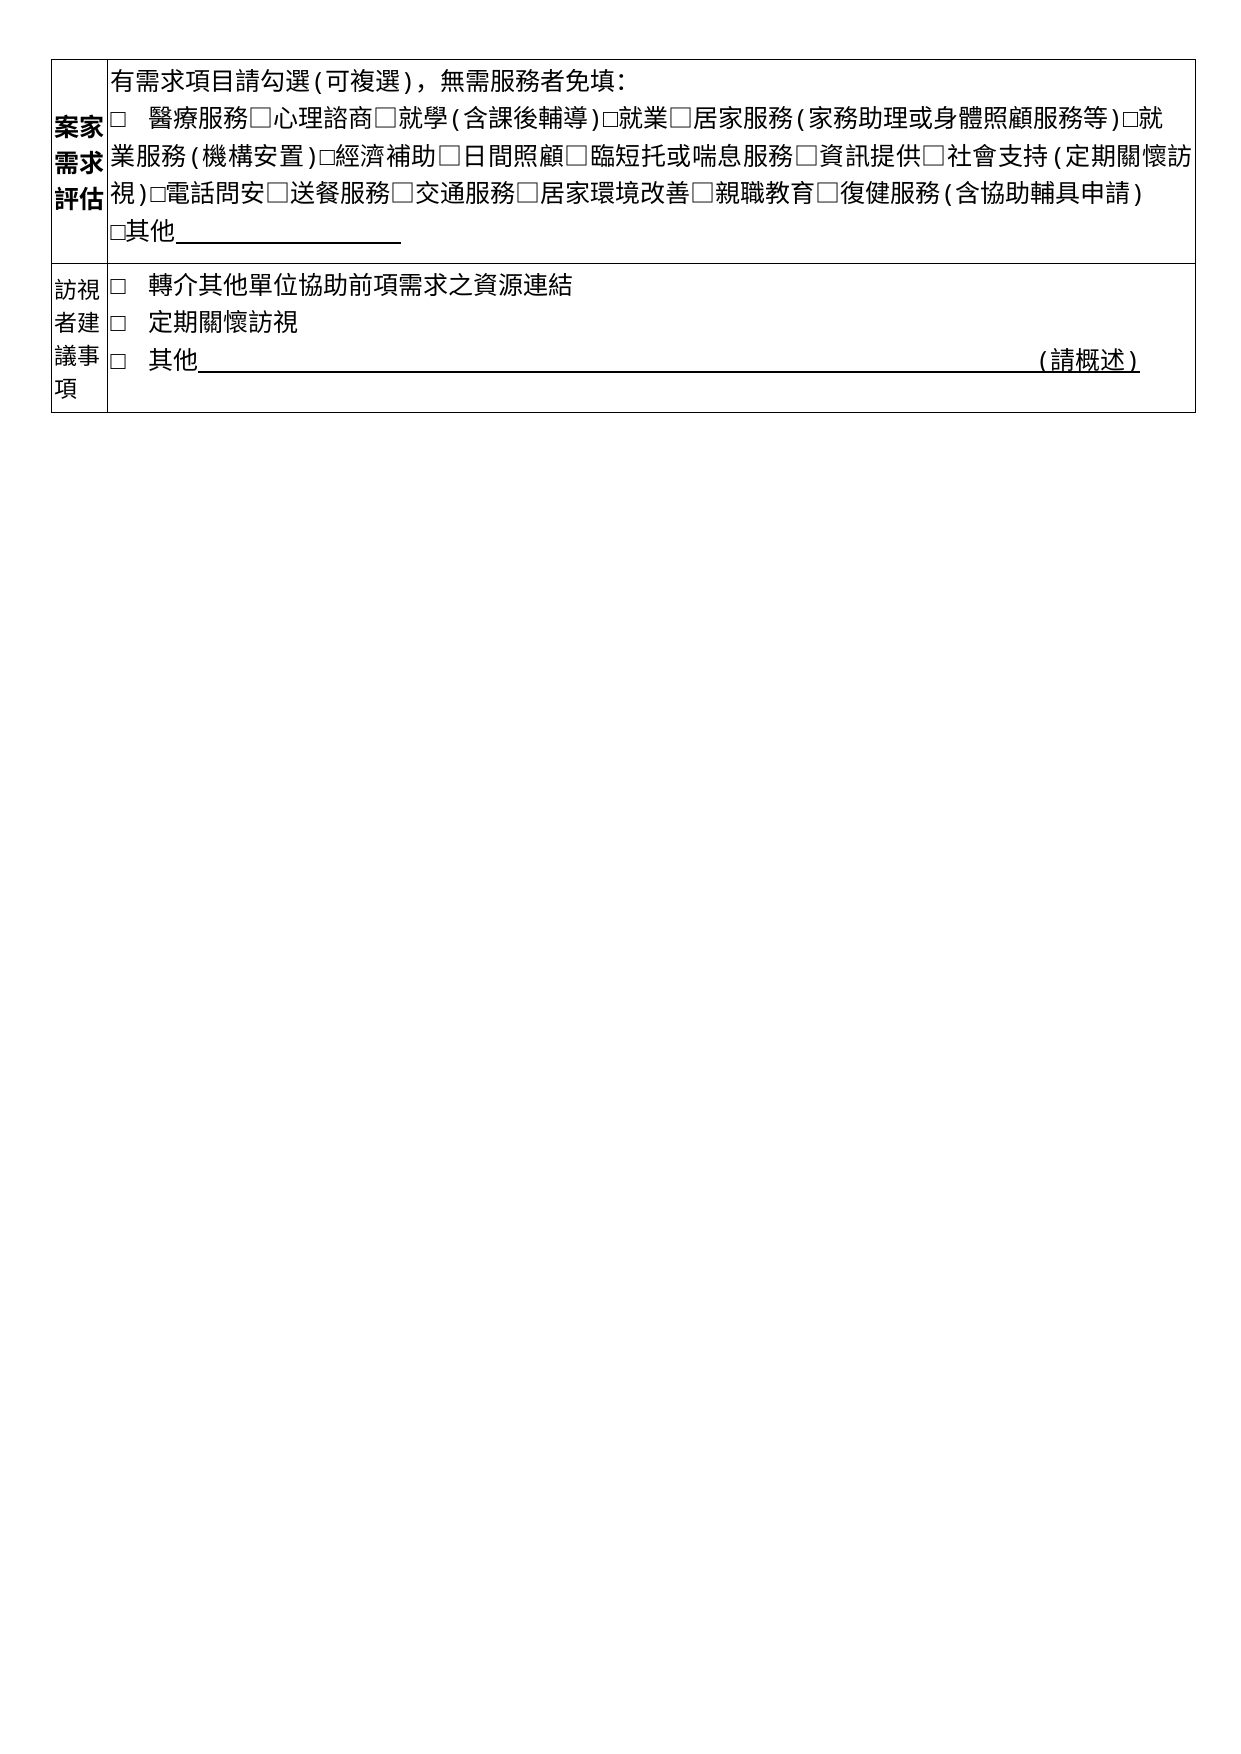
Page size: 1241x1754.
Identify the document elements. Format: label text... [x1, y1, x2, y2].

table_cell 有需求項目請勾選(可複選)，無需服務者免填： 醫療服務□心理諮商□就學(含課後輔導)□就業□居家服務(家務助理或身體照顧服務等)□就 業服務(機構安置)□經濟補助□日間照顧□臨短托或喘息服務□資訊提供□社會支持(定期關懷訪視)□電話問安□送餐服務□交通服務□居家環境改善□親職教育□復健服務(含協助輔具申請) □其他 [108, 60, 1195, 263]
table_cell 訪視 者建 議事 項 [52, 264, 107, 412]
table_cell 轉介其他單位協助前項需求之資源連結 定期關懷訪視 其他 (請概述) [108, 264, 1195, 412]
table_cell 案家需求評估 [52, 60, 107, 263]
